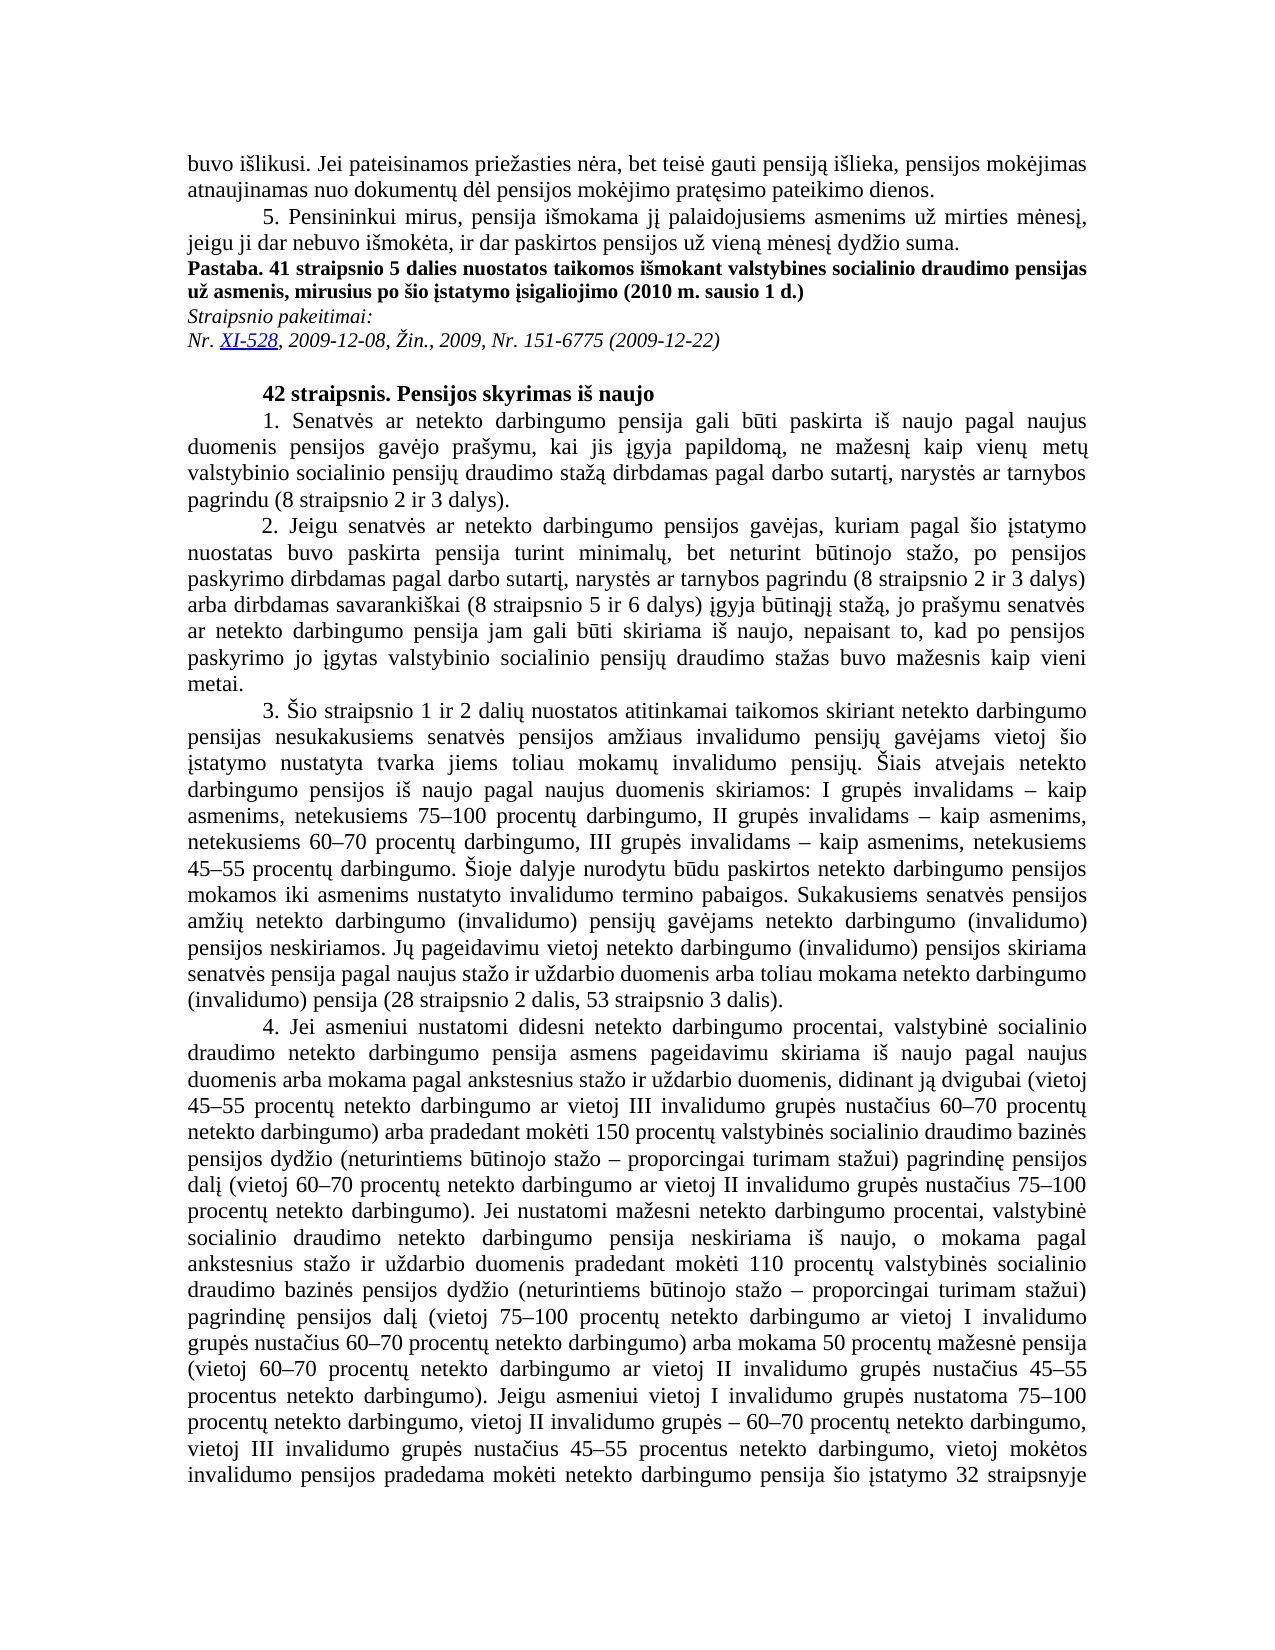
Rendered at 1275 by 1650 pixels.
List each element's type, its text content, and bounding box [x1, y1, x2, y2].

text Pastaba. 41 straipsnio 5 dalies nuostatos taikomos išmokant valstybines socialinio draudimo pensijas už asmenis, mirusius po šio įstatymo įsigaliojimo (2010 m. sausio 1 d.) [187, 255, 1088, 303]
text buvo išlikusi. Jei pateisinamos priežasties nėra, bet teisė gauti pensiją išlieka, pensijos mokėjimas atnaujinamas nuo dokumentų dėl pensijos mokėjimo pratęsimo pateikimo dienos. [187, 150, 1088, 203]
text 2. Jeigu senatvės ar netekto darbingumo pensijos gavėjas, kuriam pagal šio įstatymo nuostatas buvo paskirta pensija turint minimalų, bet neturint būtinojo stažo, po pensijos paskyrimo dirbdamas pagal darbo sutartį, narystės ar tarnybos pagrindu (8 straipsnio 2 ir 3 dalys) arba dirbdamas savarankiškai (8 straipsnio 5 ir 6 dalys) įgyja būtinąjį stažą, jo prašymu senatvės ar netekto darbingumo pensija jam gali būti skiriama iš naujo, nepaisant to, kad po pensijos paskyrimo jo įgytas valstybinio socialinio pensijų draudimo stažas buvo mažesnis kaip vieni metai. [187, 512, 1087, 697]
text Nr. XI-528, 2009-12-08, Žin., 2009, Nr. 151-6775 (2009-12-22) [187, 328, 1087, 352]
text 1. Senatvės ar netekto darbingumo pensija gali būti paskirta iš naujo pagal naujus duomenis pensijos gavėjo prašymu, kai jis įgyja papildomą, ne mažesnį kaip vienų metų valstybinio socialinio pensijų draudimo stažą dirbdamas pagal darbo sutartį, narystės ar tarnybos pagrindu (8 straipsnio 2 ir 3 dalys). [187, 407, 1088, 512]
text 5. Pensininkui mirus, pensija išmokama jį palaidojusiems asmenims už mirties mėnesį, jeigu ji dar nebuvo išmokėta, ir dar paskirtos pensijos už vieną mėnesį dydžio suma. [187, 203, 1088, 255]
text 3. Šio straipsnio 1 ir 2 dalių nuostatos atitinkamai taikomos skiriant netekto darbingumo pensijas nesukakusiems senatvės pensijos amžiaus invalidumo pensijų gavėjams vietoj šio įstatymo nustatyta tvarka jiems toliau mokamų invalidumo pensijų. Šiais atvejais netekto darbingumo pensijos iš naujo pagal naujus duomenis skiriamos: I grupės invalidams – kaip asmenims, netekusiems 75–100 procentų darbingumo, II grupės invalidams – kaip asmenims, netekusiems 60–70 procentų darbingumo, III grupės invalidams – kaip asmenims, netekusiems 45–55 procentų darbingumo. Šioje dalyje nurodytu būdu paskirtos netekto darbingumo pensijos mokamos iki asmenims nustatyto invalidumo termino pabaigos. Sukakusiems senatvės pensijos amžių netekto darbingumo (invalidumo) pensijų gavėjams netekto darbingumo (invalidumo) pensijos neskiriamos. Jų pageidavimu vietoj netekto darbingumo (invalidumo) pensijos skiriama senatvės pensija pagal naujus stažo ir uždarbio duomenis arba toliau mokama netekto darbingumo (invalidumo) pensija (28 straipsnio 2 dalis, 53 straipsnio 3 dalis). [187, 697, 1088, 1013]
text Straipsnio pakeitimai: [187, 303, 1088, 328]
text 4. Jei asmeniui nustatomi didesni netekto darbingumo procentai, valstybinė socialinio draudimo netekto darbingumo pensija asmens pageidavimu skiriama iš naujo pagal naujus duomenis arba mokama pagal ankstesnius stažo ir uždarbio duomenis, didinant ją dvigubai (vietoj 45–55 procentų netekto darbingumo ar vietoj III invalidumo grupės nustačius 60–70 procentų netekto darbingumo) arba pradedant mokėti 150 procentų valstybinės socialinio draudimo bazinės pensijos dydžio (neturintiems būtinojo stažo – proporcingai turimam stažui) pagrindinę pensijos dalį (vietoj 60–70 procentų netekto darbingumo ar vietoj II invalidumo grupės nustačius 75–100 procentų netekto darbingumo). Jei nustatomi mažesni netekto darbingumo procentai, valstybinė socialinio draudimo netekto darbingumo pensija neskiriama iš naujo, o mokama pagal ankstesnius stažo ir uždarbio duomenis pradedant mokėti 110 procentų valstybinės socialinio draudimo bazinės pensijos dydžio (neturintiems būtinojo stažo – proporcingai turimam stažui) pagrindinę pensijos dalį (vietoj 75–100 procentų netekto darbingumo ar vietoj I invalidumo grupės nustačius 60–70 procentų netekto darbingumo) arba mokama 50 procentų mažesnė pensija (vietoj 60–70 procentų netekto darbingumo ar vietoj II invalidumo grupės nustačius 45–55 procentus netekto darbingumo). Jeigu asmeniui vietoj I invalidumo grupės nustatoma 75–100 procentų netekto darbingumo, vietoj II invalidumo grupės – 60–70 procentų netekto darbingumo, vietoj III invalidumo grupės nustačius 45–55 procentus netekto darbingumo, vietoj mokėtos invalidumo pensijos pradedama mokėti netekto darbingumo pensija šio įstatymo 32 straipsnyje [187, 1013, 1088, 1487]
text 42 straipsnis. Pensijos skyrimas iš naujo [187, 380, 1088, 407]
